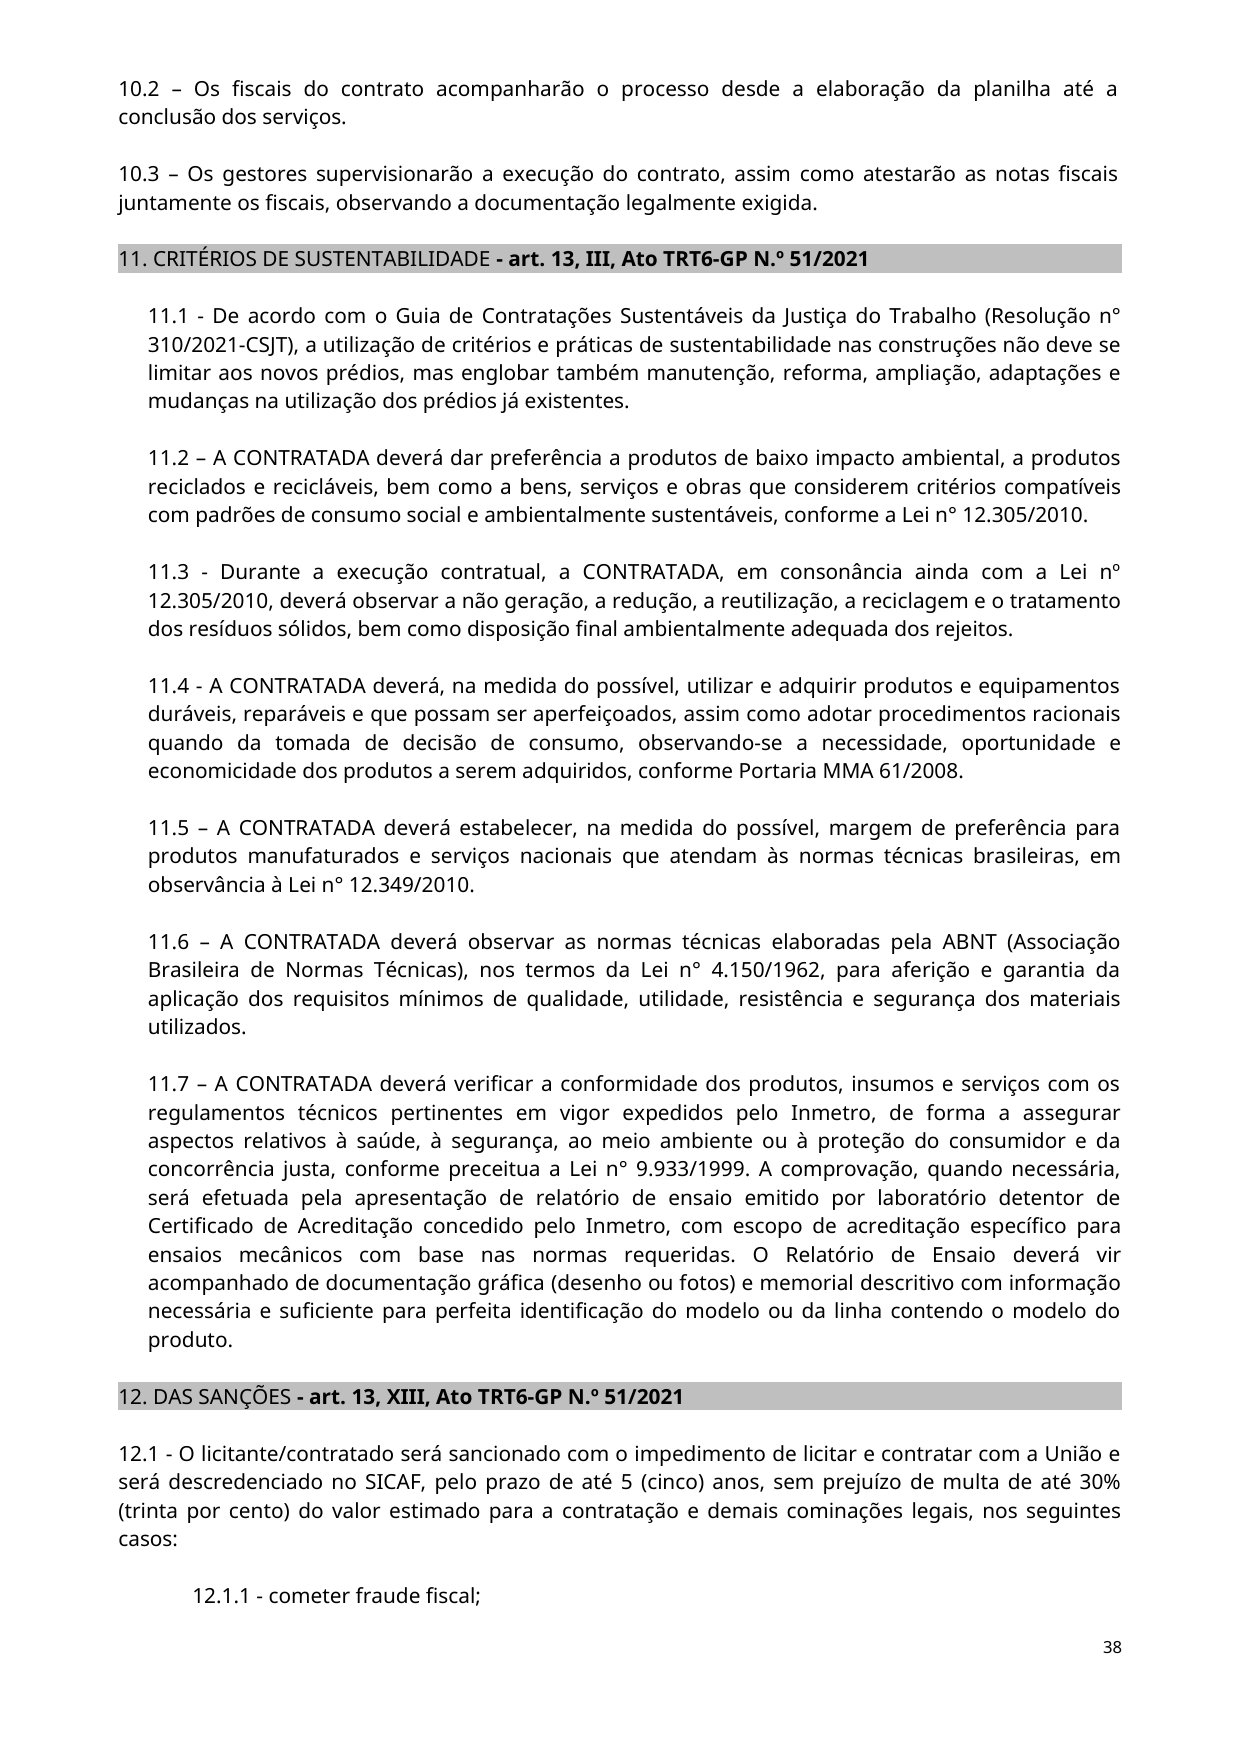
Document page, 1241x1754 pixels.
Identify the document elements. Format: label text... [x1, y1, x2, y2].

text 11.2 – A CONTRATADA deverá dar preferência a produtos de baixo impacto ambiental, a produtos reciclados e recicláveis, bem como a bens, serviços e obras que considerem critérios compatíveis com padrões de consumo social e ambientalmente sustentáveis, conforme a Lei n° 12.305/2010. [148, 443, 1122, 529]
text 11.5 – A CONTRATADA deverá estabelecer, na medida do possível, margem de preferência para produtos manufaturados e serviços nacionais que atendam às normas técnicas brasileiras, em observância à Lei n° 12.349/2010. [148, 813, 1122, 898]
text 12. DAS SANÇÕES - art. 13, XIII, Ato TRT6-GP N.º 51/2021 [118, 1382, 1122, 1410]
text 11.3 - Durante a execução contratual, a CONTRATADA, em consonância ainda com a Lei nº 12.305/2010, deverá observar a não geração, a redução, a reutilização, a reciclagem e o tratamento dos resíduos sólidos, bem como disposição final ambientalmente adequada dos rejeitos. [148, 557, 1122, 643]
text 11. CRITÉRIOS DE SUSTENTABILIDADE - art. 13, III, Ato TRT6-GP N.º 51/2021 [118, 244, 1122, 273]
text 10.2 – Os fiscais do contrato acompanharão o processo desde a elaboração da planilha até a conclusão dos serviços. [118, 74, 1120, 131]
text 12.1.1 - cometer fraude fiscal; [192, 1581, 1122, 1609]
text 11.6 – A CONTRATADA deverá observar as normas técnicas elaboradas pela ABNT (Associação Brasileira de Normas Técnicas), nos termos da Lei n° 4.150/1962, para aferição e garantia da aplicação dos requisitos mínimos de qualidade, utilidade, resistência e segurança dos materiais utilizados. [148, 927, 1122, 1041]
text 12.1 - O licitante/contratado será sancionado com o impedimento de licitar e contratar com a União e será descredenciado no SICAF, pelo prazo de até 5 (cinco) anos, sem prejuízo de multa de até 30% (trinta por cento) do valor estimado para a contratação e demais cominações legais, nos seguintes casos: [118, 1439, 1122, 1553]
text 10.3 – Os gestores supervisionarão a execução do contrato, assim como atestarão as notas fiscais juntamente os fiscais, observando a documentação legalmente exigida. [118, 159, 1120, 216]
text 11.7 – A CONTRATADA deverá verificar a conformidade dos produtos, insumos e serviços com os regulamentos técnicos pertinentes em vigor expedidos pelo Inmetro, de forma a assegurar aspectos relativos à saúde, à segurança, ao meio ambiente ou à proteção do consumidor e da concorrência justa, conforme preceitua a Lei n° 9.933/1999. A comprovação, quando necessária, será efetuada pela apresentação de relatório de ensaio emitido por laboratório detentor de Certificado de Acreditação concedido pelo Inmetro, com escopo de acreditação específico para ensaios mecânicos com base nas normas requeridas. O Relatório de Ensaio deverá vir acompanhado de documentação gráfica (desenho ou fotos) e memorial descritivo com informação necessária e suficiente para perfeita identificação do modelo ou da linha contendo o modelo do produto. [148, 1069, 1122, 1353]
text 11.4 - A CONTRATADA deverá, na medida do possível, utilizar e adquirir produtos e equipamentos duráveis, reparáveis e que possam ser aperfeiçoados, assim como adotar procedimentos racionais quando da tomada de decisão de consumo, observando-se a necessidade, oportunidade e economicidade dos produtos a serem adquiridos, conforme Portaria MMA 61/2008. [148, 671, 1122, 785]
text 11.1 - De acordo com o Guia de Contratações Sustentáveis da Justiça do Trabalho (Resolução n° 310/2021-CSJT), a utilização de critérios e práticas de sustentabilidade nas construções não deve se limitar aos novos prédios, mas englobar também manutenção, reforma, ampliação, adaptações e mudanças na utilização dos prédios já existentes. [148, 301, 1122, 415]
